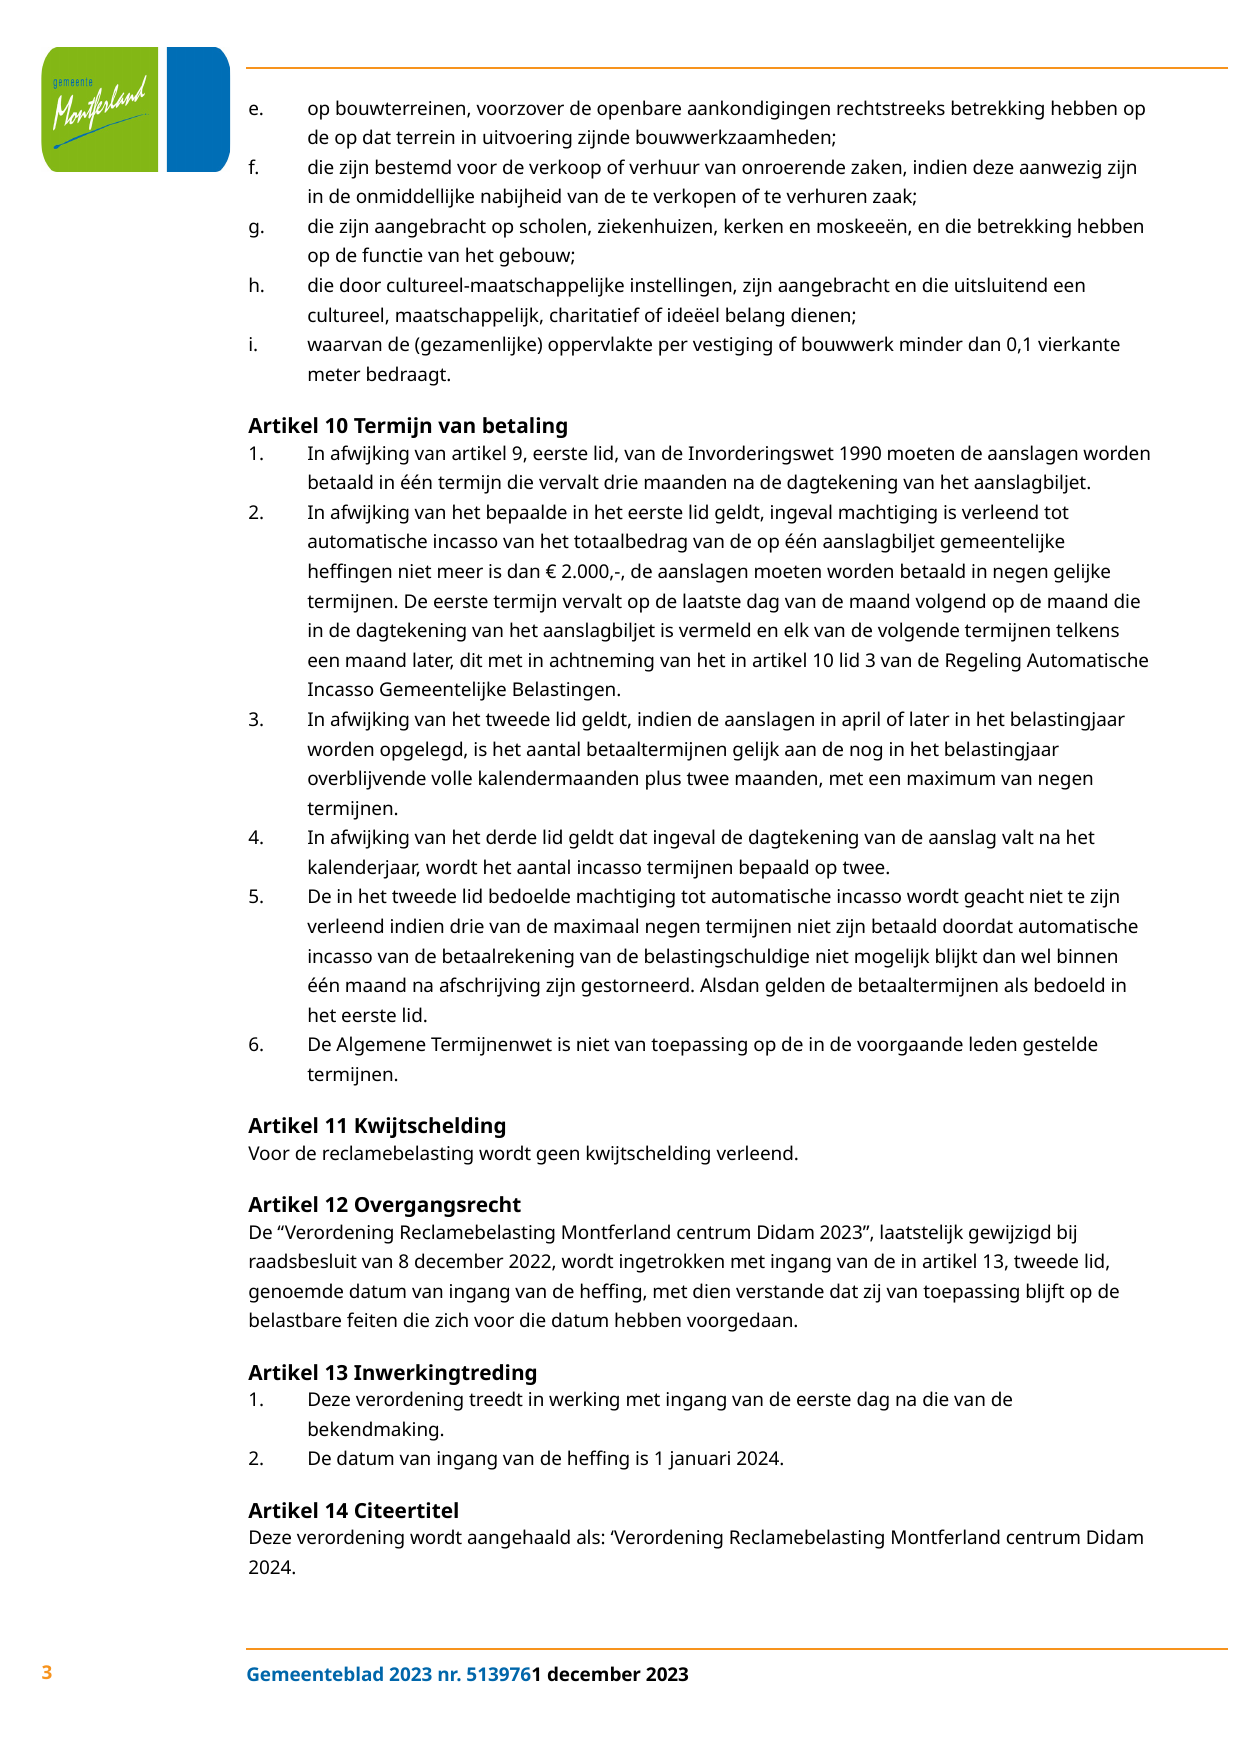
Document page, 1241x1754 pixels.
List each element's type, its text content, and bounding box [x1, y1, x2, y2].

text Artikel 14 Citeertitel [248, 1496, 1152, 1524]
list De Algemene Termijnenwet is niet van toepassing op de in de voorgaande leden gestelde termijnen. [248, 1032, 1152, 1087]
list In afwijking van het tweede lid geldt, indien de aanslagen in april of later in het belastingjaar worden opgelegd, is het aantal betaaltermijnen gelijk aan de nog in het belastingjaar overblijvende volle kalendermaanden plus twee maanden, met een maximum van negen termijnen. [248, 706, 1152, 821]
list op bouwterreinen, voorzover de openbare aankondigingen rechtstreeks betrekking hebben op de op dat terrein in uitvoering zijnde bouwwerkzaamheden; [248, 95, 1152, 150]
list die zijn bestemd voor de verkoop of verhuur van onroerende zaken, indien deze aanwezig zijn in de onmiddellijke nabijheid van de te verkopen of te verhuren zaak; [248, 154, 1152, 209]
list die zijn aangebracht op scholen, ziekenhuizen, kerken en moskeeën, en die betrekking hebben op de functie van het gebouw; [248, 213, 1152, 268]
list De in het tweede lid bedoelde machtiging tot automatische incasso wordt geacht niet te zijn verleend indien drie van de maximaal negen termijnen niet zijn betaald doordat automatische incasso van de betaalrekening van de belastingschuldige niet mogelijk blijkt dan wel binnen één maand na afschrijving zijn gestorneerd. Alsdan gelden de betaaltermijnen als bedoeld in het eerste lid. [248, 884, 1152, 1028]
text Voor de reclamebelasting wordt geen kwijtschelding verleend. [248, 1140, 1152, 1166]
list In afwijking van het bepaalde in het eerste lid geldt, ingeval machtiging is verleend tot automatische incasso van het totaalbedrag van de op één aanslagbiljet gemeentelijke heffingen niet meer is dan € 2.000,-, de aanslagen moeten worden betaald in negen gelijke termijnen. De eerste termijn vervalt op de laatste dag van de maand volgend op de maand die in de dagtekening van het aanslagbiljet is vermeld en elk van de volgende termijnen telkens een maand later, dit met in achtneming van het in artikel 10 lid 3 van de Regeling Automatische Incasso Gemeentelijke Belastingen. [248, 499, 1152, 702]
list In afwijking van artikel 9, eerste lid, van de Invorderingswet 1990 moeten de aanslagen worden betaald in één termijn die vervalt drie maanden na de dagtekening van het aanslagbiljet. [248, 440, 1152, 495]
text Artikel 12 Overgangsrecht [248, 1190, 1152, 1219]
list In afwijking van het derde lid geldt dat ingeval de dagtekening van de aanslag valt na het kalenderjaar, wordt het aantal incasso termijnen bepaald op twee. [248, 824, 1152, 880]
text Artikel 11 Kwijtschelding [248, 1112, 1152, 1140]
list Deze verordening treedt in werking met ingang van de eerste dag na die van de bekendmaking. [248, 1386, 1152, 1442]
list die door cultureel-maatschappelijke instellingen, zijn aangebracht en die uitsluitend een cultureel, maatschappelijk, charitatief of ideëel belang dienen; [248, 272, 1152, 328]
text De “Verordening Reclamebelasting Montferland centrum Didam 2023”, laatstelijk gewijzigd bij raadsbesluit van 8 december 2022, wordt ingetrokken met ingang van de in artikel 13, tweede lid, genoemde datum van ingang van de heffing, met dien verstande dat zij van toepassing blijft op de belastbare feiten die zich voor die datum hebben voorgedaan. [248, 1219, 1152, 1333]
text Deze verordening wordt aangehaald als: ‘Verordening Reclamebelasting Montferland centrum Didam 2024. [248, 1524, 1152, 1580]
list waarvan de (gezamenlijke) oppervlakte per vestiging of bouwwerk minder dan 0,1 vierkante meter bedraagt. [248, 331, 1152, 387]
picture [41, 47, 231, 172]
text Artikel 10 Termijn van betaling [248, 411, 1152, 440]
list De datum van ingang van de heffing is 1 januari 2024. [248, 1446, 1152, 1471]
text Artikel 13 Inwerkingtreding [248, 1358, 1152, 1386]
